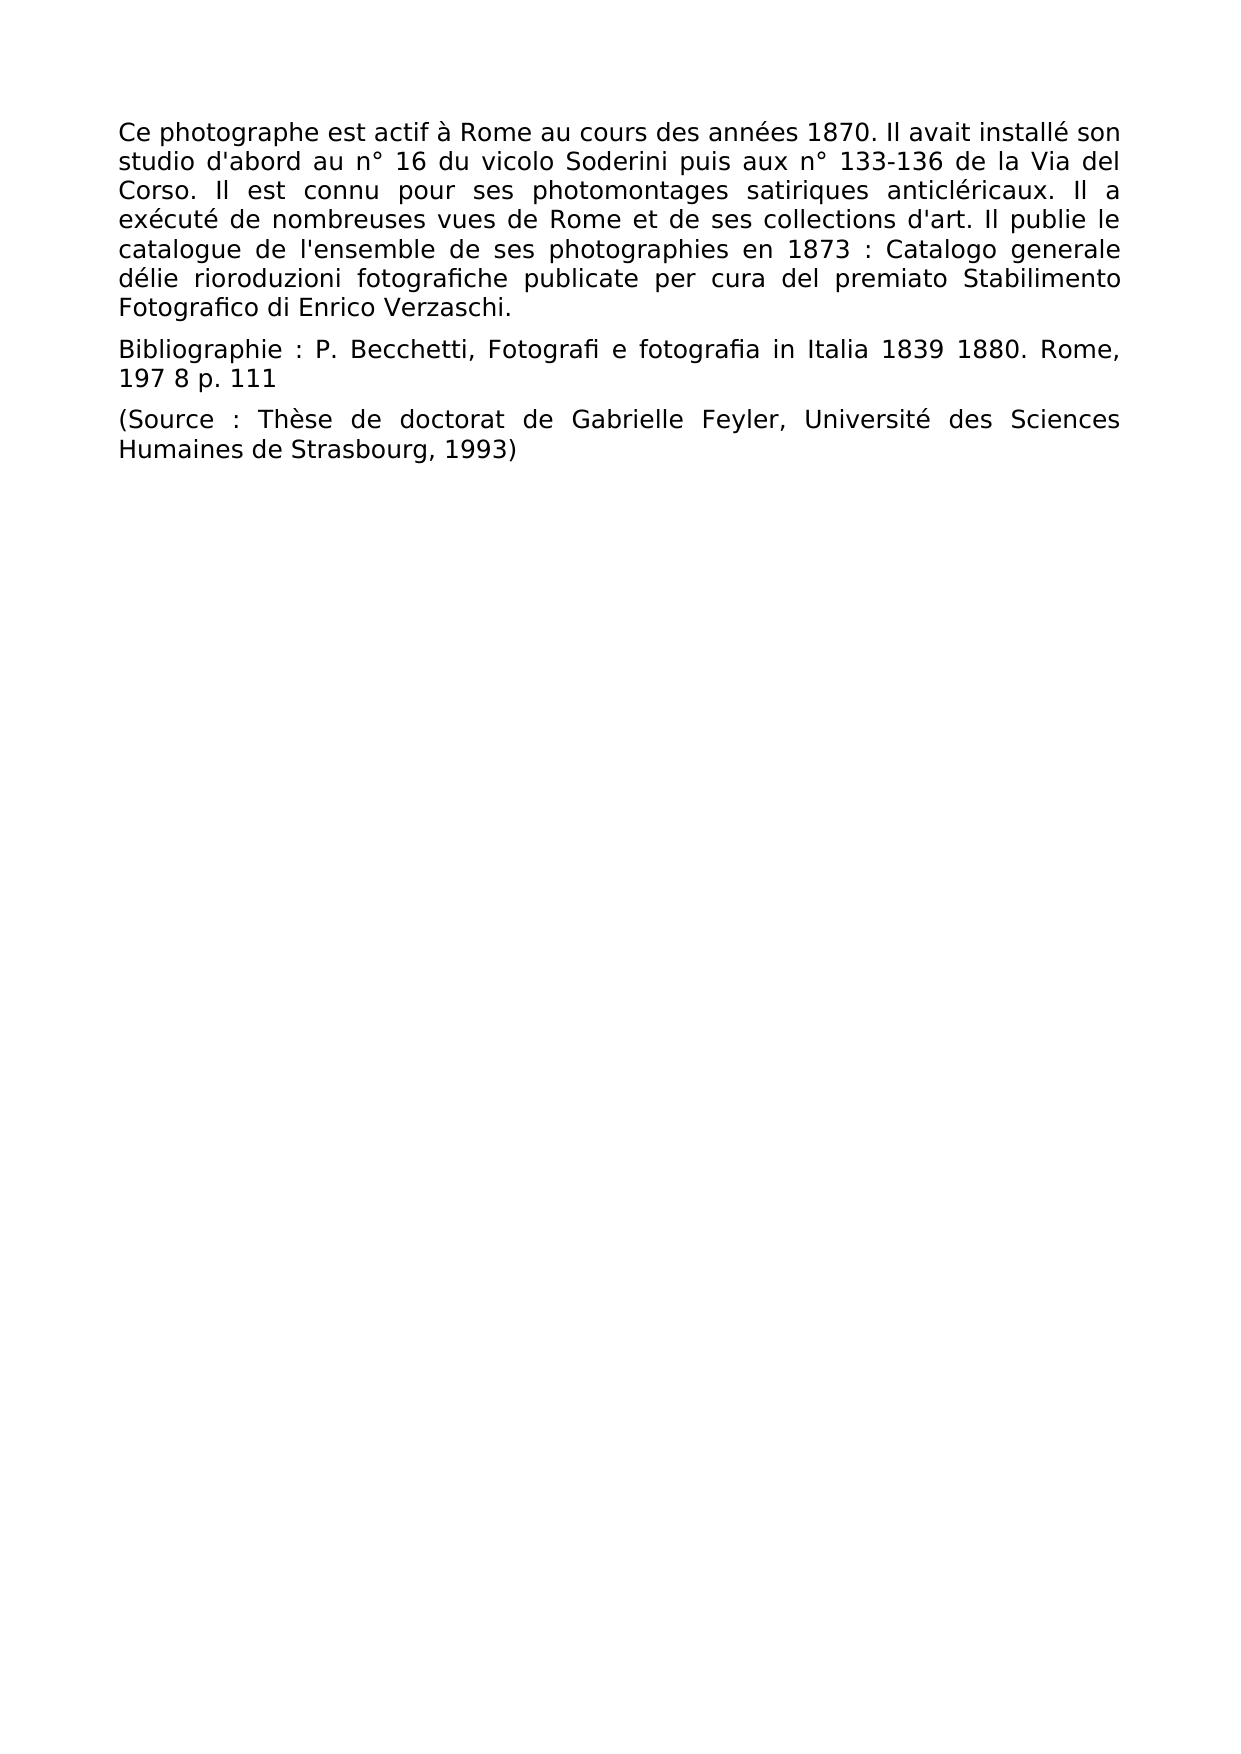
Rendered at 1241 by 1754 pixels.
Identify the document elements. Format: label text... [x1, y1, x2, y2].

text Bibliographie : P. Becchetti, Fotografi e fotografia in Italia 1839 1880. Rome, 197 8 p. 111 [118, 335, 1122, 393]
text Ce photographe est actif à Rome au cours des années 1870. Il avait installé son studio d'abord au n° 16 du vicolo Soderini puis aux n° 133-136 de la Via del Corso. Il est connu pour ses photomontages satiriques anticléricaux. Il a exécuté de nombreuses vues de Rome et de ses collections d'art. Il publie le catalogue de l'ensemble de ses photographies en 1873 : Catalogo generale délie rioroduzioni fotografiche publicate per cura del premiato Stabilimento Fotografico di Enrico Verzaschi. [118, 118, 1122, 322]
text (Source : Thèse de doctorat de Gabrielle Feyler, Université des Sciences Humaines de Strasbourg, 1993) [118, 406, 1122, 464]
